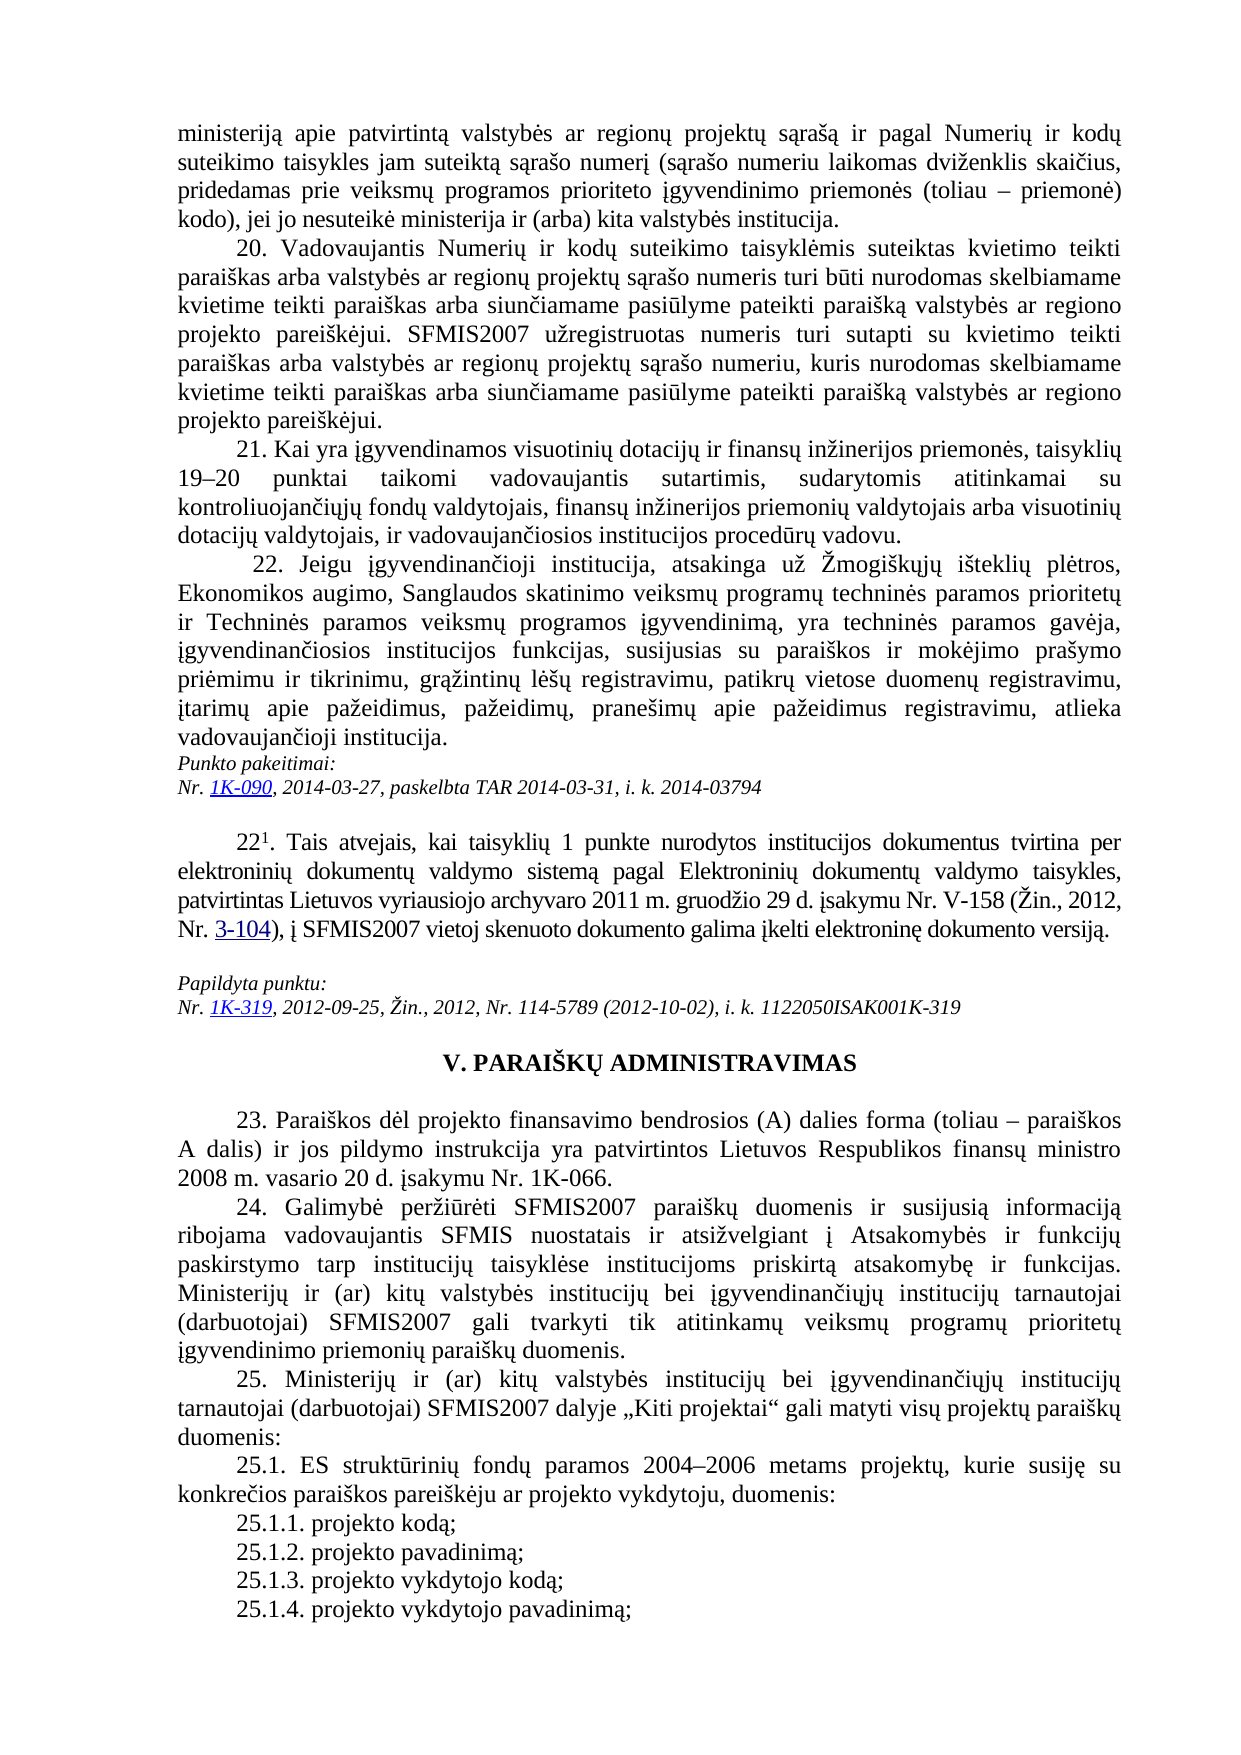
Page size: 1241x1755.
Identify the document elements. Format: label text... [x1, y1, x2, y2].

text 221. Tais atvejais, kai taisyklių 1 punkte nurodytos institucijos dokumentus tvirtina per elektroninių dokumentų valdymo sistemą pagal Elektroninių dokumentų valdymo taisykles, patvirtintas Lietuvos vyriausiojo archyvaro 2011 m. gruodžio 29 d. įsakymu Nr. V-158 (Žin., 2012, Nr. 3-104), į SFMIS2007 vietoj skenuoto dokumento galima įkelti elektroninę dokumento versiją. [177, 827, 1122, 942]
text 20. Vadovaujantis Numerių ir kodų suteikimo taisyklėmis suteiktas kvietimo teikti paraiškas arba valstybės ar regionų projektų sąrašo numeris turi būti nurodomas skelbiamame kvietime teikti paraiškas arba siunčiamame pasiūlyme pateikti paraišką valstybės ar regiono projekto pareiškėjui. SFMIS2007 užregistruotas numeris turi sutapti su kvietimo teikti paraiškas arba valstybės ar regionų projektų sąrašo numeriu, kuris nurodomas skelbiamame kvietime teikti paraiškas arba siunčiamame pasiūlyme pateikti paraišką valstybės ar regiono projekto pareiškėjui. [177, 233, 1122, 434]
text 25.1.2. projekto pavadinimą; [177, 1537, 1122, 1566]
text V. PARAIŠKŲ ADMINISTRAVIMAS [177, 1048, 1122, 1077]
text 21. Kai yra įgyvendinamos visuotinių dotacijų ir finansų inžinerijos priemonės, taisyklių 19–20 punktai taikomi vadovaujantis sutartimis, sudarytomis atitinkamai su kontroliuojančiųjų fondų valdytojais, finansų inžinerijos priemonių valdytojais arba visuotinių dotacijų valdytojais, ir vadovaujančiosios institucijos procedūrų vadovu. [177, 434, 1122, 549]
text Papildyta punktu: [177, 971, 1122, 995]
text Nr. 1K-319, 2012-09-25, Žin., 2012, Nr. 114-5789 (2012-10-02), i. k. 1122050ISAK001K-319 [177, 995, 1122, 1019]
text Punkto pakeitimai: [177, 751, 1122, 775]
text 23. Paraiškos dėl projekto finansavimo bendrosios (A) dalies forma (toliau – paraiškos A dalis) ir jos pildymo instrukcija yra patvirtintos Lietuvos Respublikos finansų ministro 2008 m. vasario 20 d. įsakymu Nr. 1K-066. [177, 1106, 1122, 1192]
text ministeriją apie patvirtintą valstybės ar regionų projektų sąrašą ir pagal Numerių ir kodų suteikimo taisykles jam suteiktą sąrašo numerį (sąrašo numeriu laikomas dviženklis skaičius, pridedamas prie veiksmų programos prioriteto įgyvendinimo priemonės (toliau – priemonė) kodo), jei jo nesuteikė ministerija ir (arba) kita valstybės institucija. [177, 118, 1122, 233]
text 22. Jeigu įgyvendinančioji institucija, atsakinga už Žmogiškųjų išteklių plėtros, Ekonomikos augimo, Sanglaudos skatinimo veiksmų programų techninės paramos prioritetų ir Techninės paramos veiksmų programos įgyvendinimą, yra techninės paramos gavėja, įgyvendinančiosios institucijos funkcijas, susijusias su paraiškos ir mokėjimo prašymo priėmimu ir tikrinimu, grąžintinų lėšų registravimu, patikrų vietose duomenų registravimu, įtarimų apie pažeidimus, pažeidimų, pranešimų apie pažeidimus registravimu, atlieka vadovaujančioji institucija. [177, 549, 1122, 751]
text 25.1.1. projekto kodą; [177, 1508, 1122, 1537]
text 25.1.3. projekto vykdytojo kodą; [177, 1566, 1122, 1594]
text 25.1. ES struktūrinių fondų paramos 2004–2006 metams projektų, kurie susiję su konkrečios paraiškos pareiškėju ar projekto vykdytoju, duomenis: [177, 1451, 1122, 1508]
text 25.1.4. projekto vykdytojo pavadinimą; [177, 1594, 1122, 1623]
text 24. Galimybė peržiūrėti SFMIS2007 paraiškų duomenis ir susijusią informaciją ribojama vadovaujantis SFMIS nuostatais ir atsižvelgiant į Atsakomybės ir funkcijų paskirstymo tarp institucijų taisyklėse institucijoms priskirtą atsakomybę ir funkcijas. Ministerijų ir (ar) kitų valstybės institucijų bei įgyvendinančiųjų institucijų tarnautojai (darbuotojai) SFMIS2007 gali tvarkyti tik atitinkamų veiksmų programų prioritetų įgyvendinimo priemonių paraiškų duomenis. [177, 1192, 1122, 1364]
text 25. Ministerijų ir (ar) kitų valstybės institucijų bei įgyvendinančiųjų institucijų tarnautojai (darbuotojai) SFMIS2007 dalyje „Kiti projektai“ gali matyti visų projektų paraiškų duomenis: [177, 1364, 1122, 1451]
text Nr. 1K-090, 2014-03-27, paskelbta TAR 2014-03-31, i. k. 2014-03794 [177, 775, 1122, 799]
